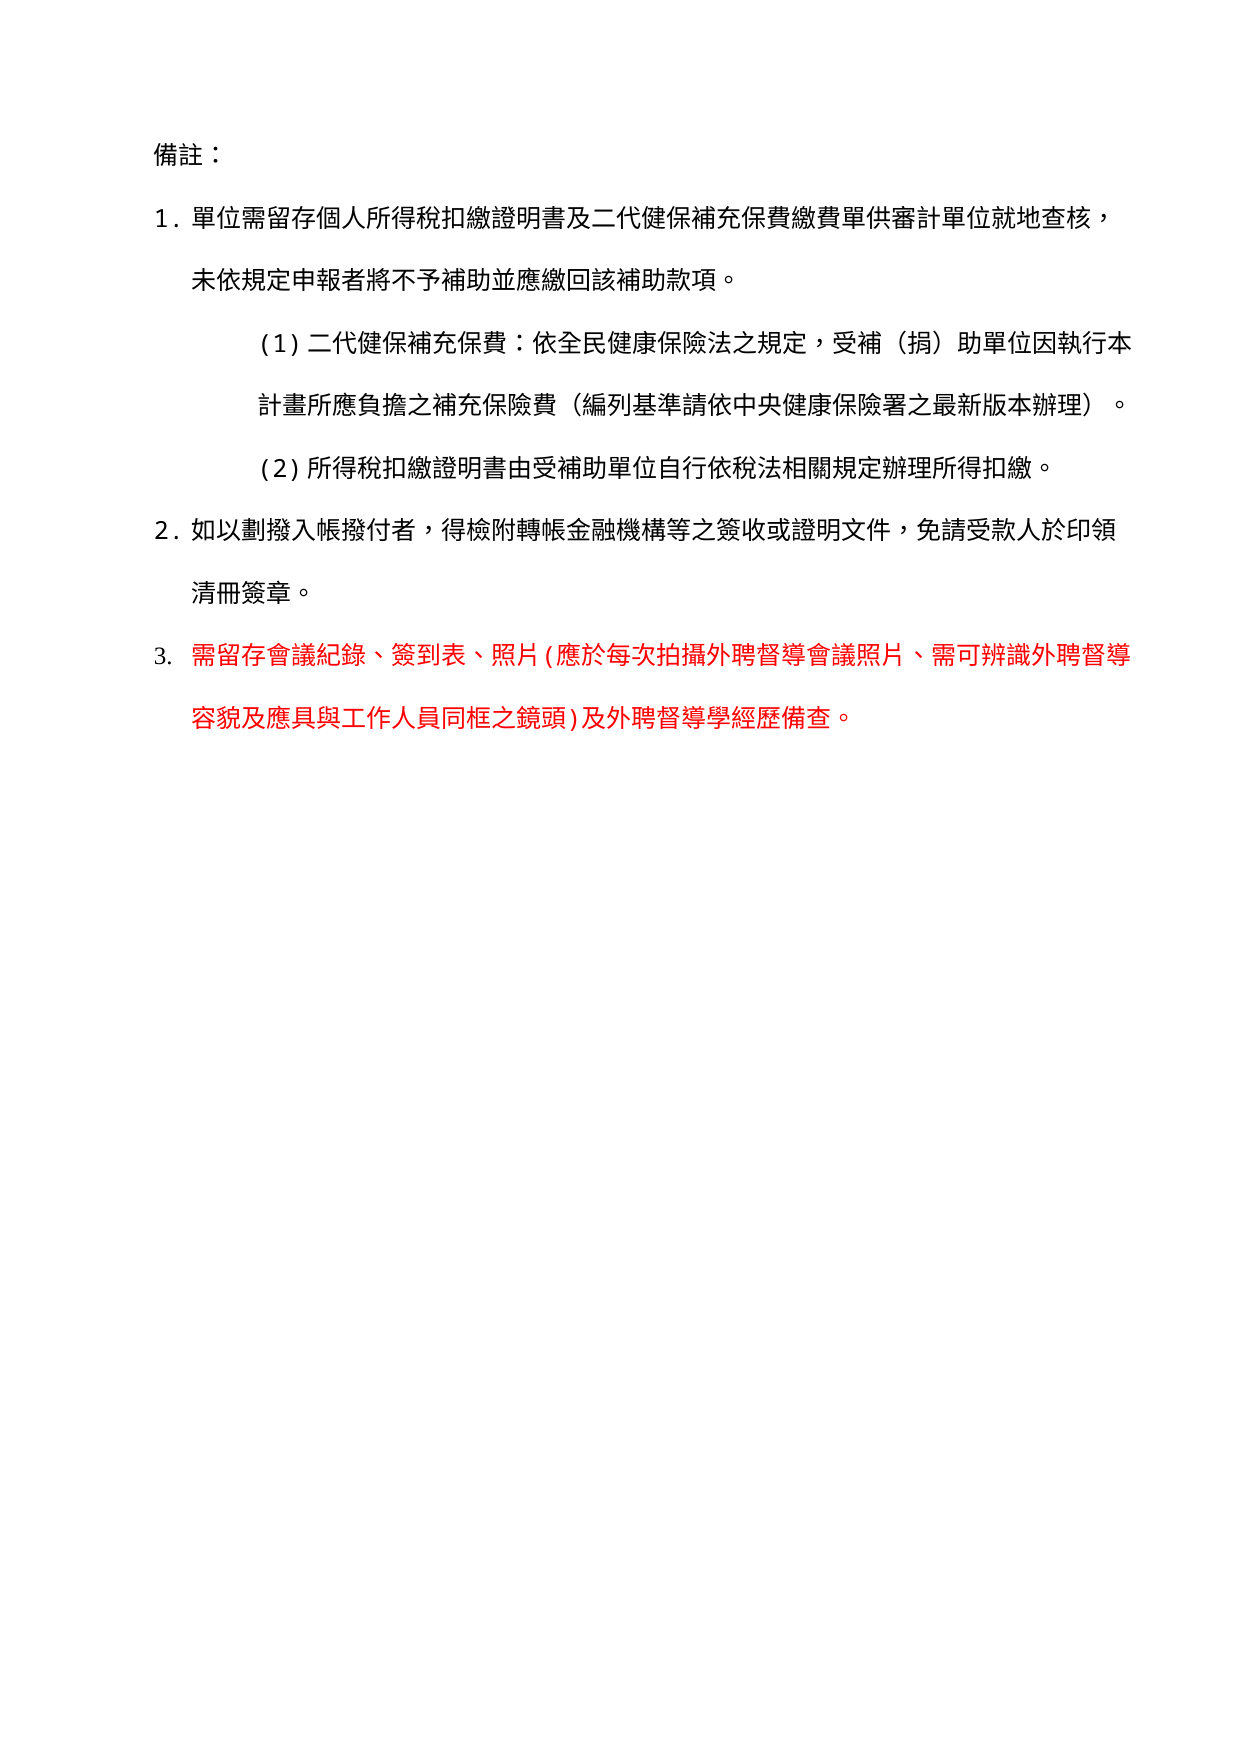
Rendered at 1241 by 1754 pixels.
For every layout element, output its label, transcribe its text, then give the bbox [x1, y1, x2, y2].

list 單位需留存個人所得稅扣繳證明書及二代健保補充保費繳費單供審計單位就地查核，未依規定申報者將不予補助並應繳回該補助款項。 [153, 175, 1137, 300]
list 如以劃撥入帳撥付者，得檢附轉帳金融機構等之簽收或證明文件，免請受款人於印領清冊簽章。 [153, 487, 1137, 612]
list 所得稅扣繳證明書由受補助單位自行依稅法相關規定辦理所得扣繳。 [257, 425, 1137, 487]
list 需留存會議紀錄、簽到表、照片(應於每次拍攝外聘督導會議照片、需可辨識外聘督導容貌及應具與工作人員同框之鏡頭)及外聘督導學經歷備查。 [153, 612, 1137, 737]
list 二代健保補充保費：依全民健康保險法之規定，受補（捐）助單位因執行本計畫所應負擔之補充保險費（編列基準請依中央健康保險署之最新版本辦理）。 [257, 300, 1137, 425]
text 備註： [153, 112, 1137, 175]
